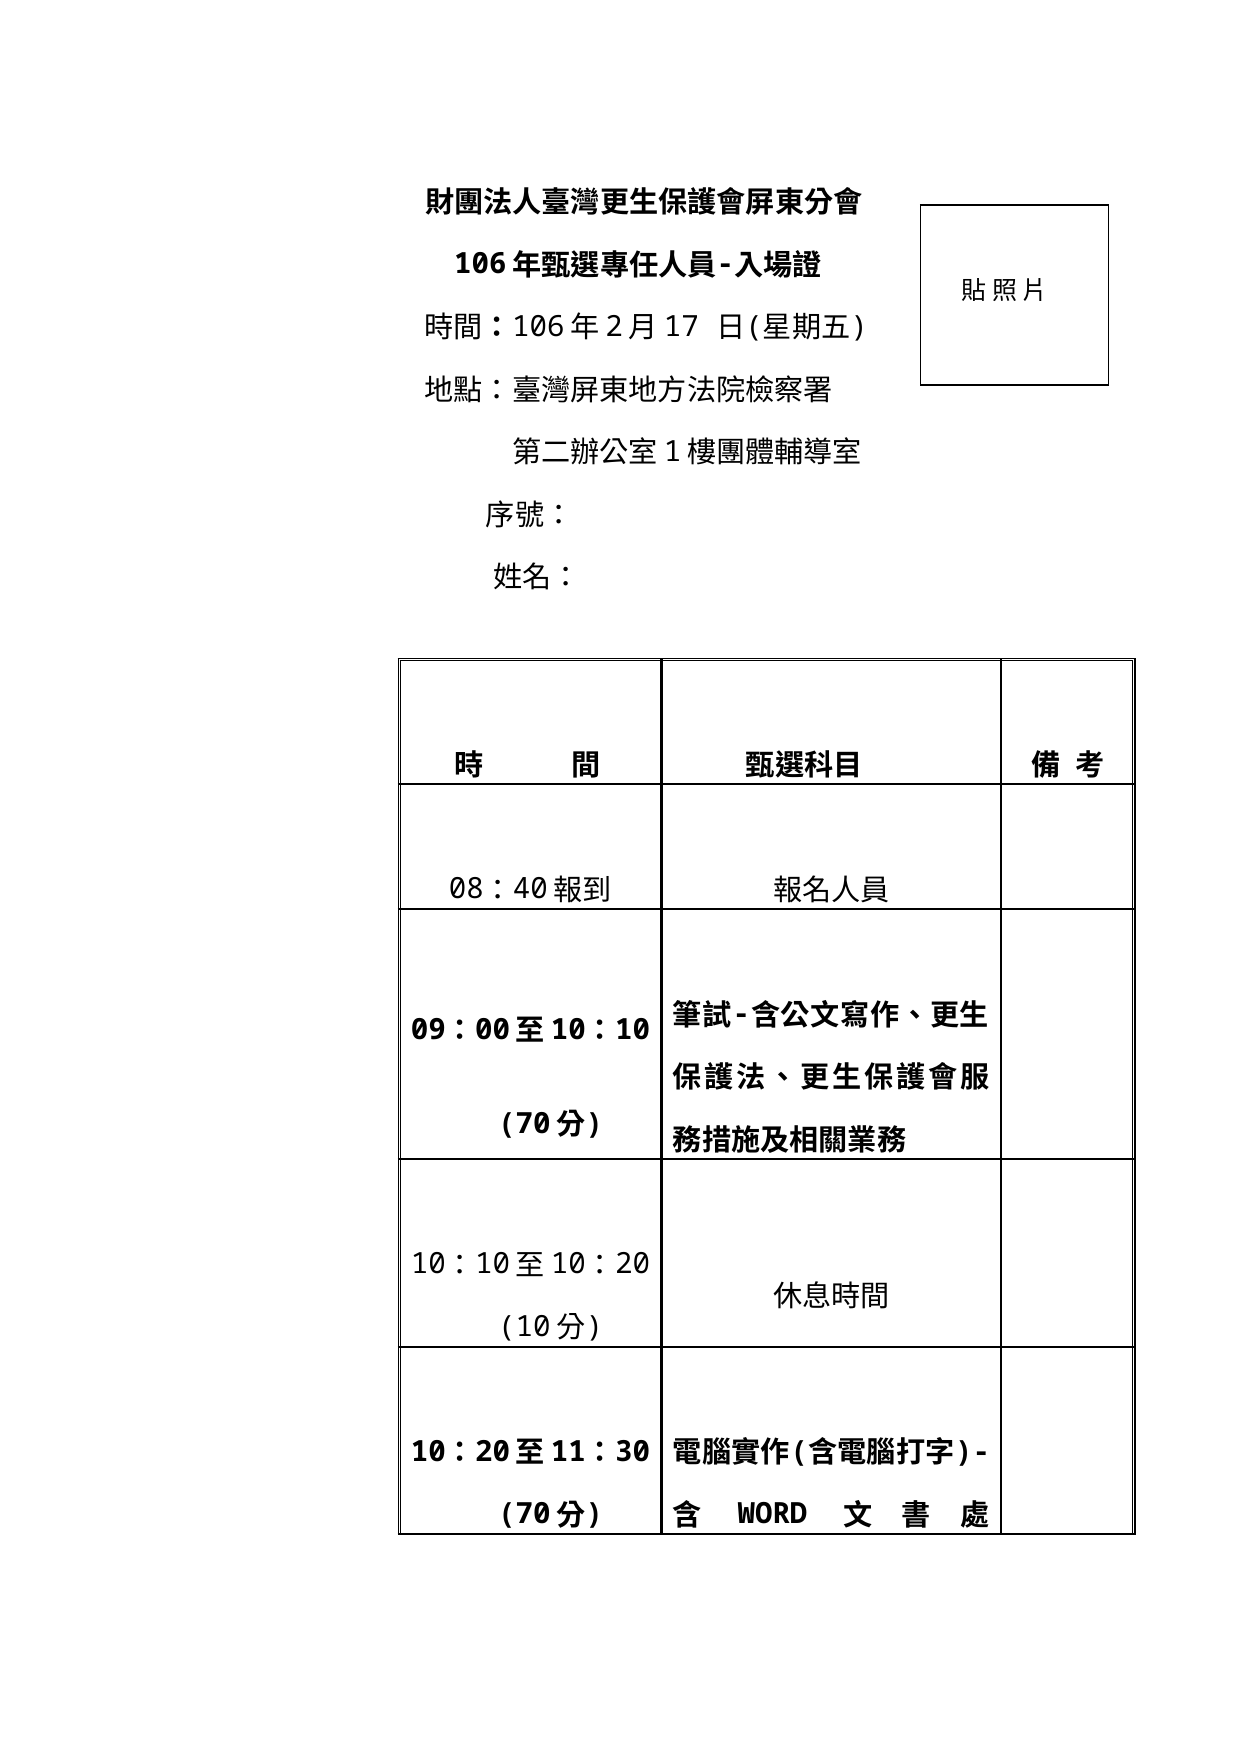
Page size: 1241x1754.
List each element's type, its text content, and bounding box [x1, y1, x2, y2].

table_cell [1002, 1160, 1132, 1346]
text 序號： [118, 471, 1134, 533]
table_cell 08：40報到 [401, 785, 660, 908]
table_header 備 考 [1002, 661, 1132, 783]
text [1109, 221, 1134, 283]
table_header 甄選科目 [663, 661, 1000, 783]
text 時間：106年2月17 日(星期五) [118, 283, 920, 346]
text 財團法人臺灣更生保護會屏東分會 [118, 158, 1134, 221]
table_cell [1002, 910, 1132, 1158]
text [921, 206, 1108, 384]
text 姓名： [118, 533, 1134, 596]
table_cell 10：20至11：30 (70分) [401, 1348, 660, 1533]
table_cell [1002, 1348, 1132, 1533]
table_cell 報名人員 [663, 785, 1000, 908]
table_cell 10：10至10：20 (10分) [401, 1160, 660, 1346]
table_cell 休息時間 [663, 1160, 1000, 1346]
text 貼 照 片 [936, 271, 1092, 307]
table_cell 筆試-含公文寫作、更生保護法、更生保護會服務措施及相關業務 [663, 910, 1000, 1158]
table_cell [1002, 785, 1132, 908]
text 106年甄選專任人員-入場證 [118, 221, 920, 283]
text 第二辦公室1樓團體輔導室 [118, 408, 1134, 471]
table_cell 09：00至10：10 (70分) [401, 910, 660, 1158]
table_header 時 間 [401, 661, 660, 783]
table_cell 電腦實作(含電腦打字)-含WORD文書處 [663, 1348, 1000, 1533]
text 地點：臺灣屏東地方法院檢察署 [118, 346, 1134, 408]
text [1109, 283, 1134, 346]
